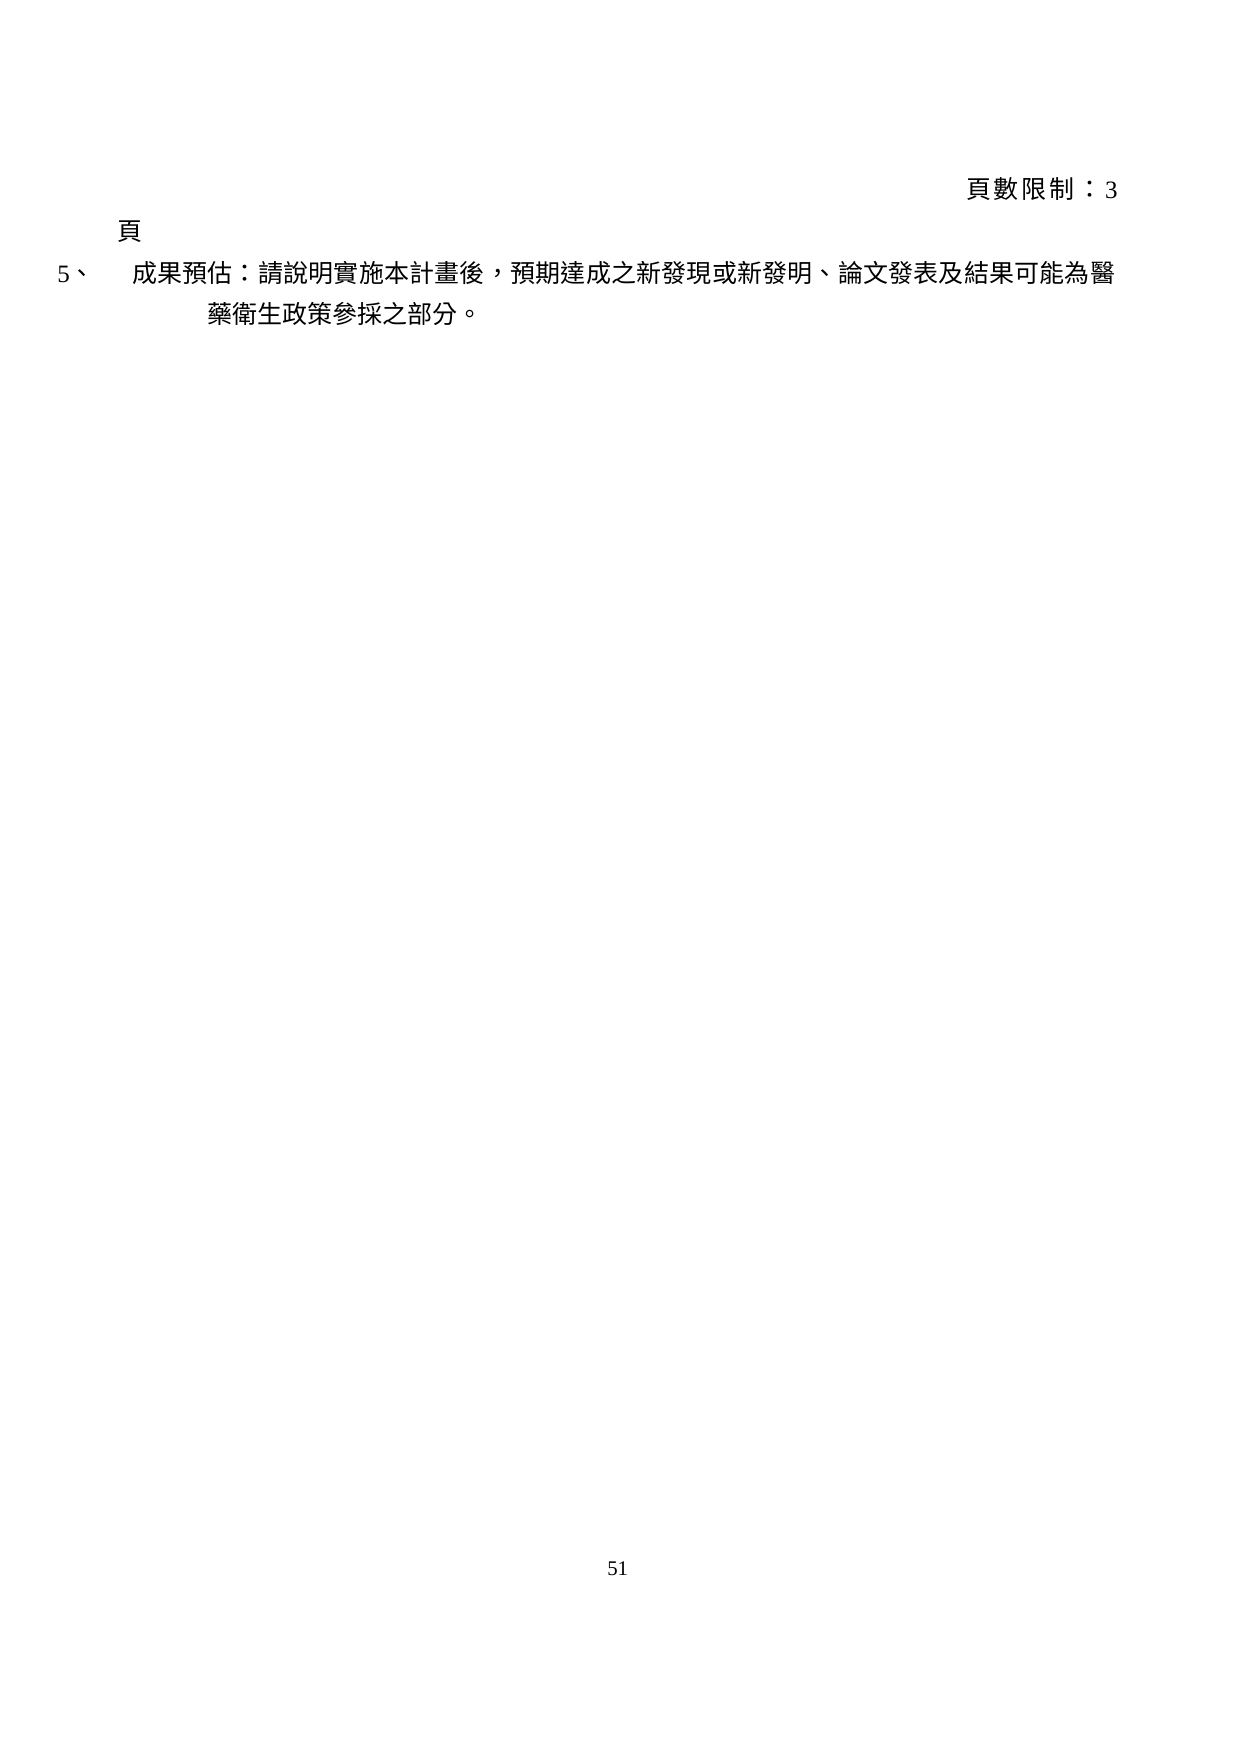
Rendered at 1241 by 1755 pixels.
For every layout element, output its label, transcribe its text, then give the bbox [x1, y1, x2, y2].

list 成果預估：請說明實施本計畫後，預期達成之新發現或新發明、論文發表及結果可能為醫藥衛生政策參採之部分。 [57, 249, 1117, 332]
text 頁數限制：3頁 [117, 166, 1117, 249]
